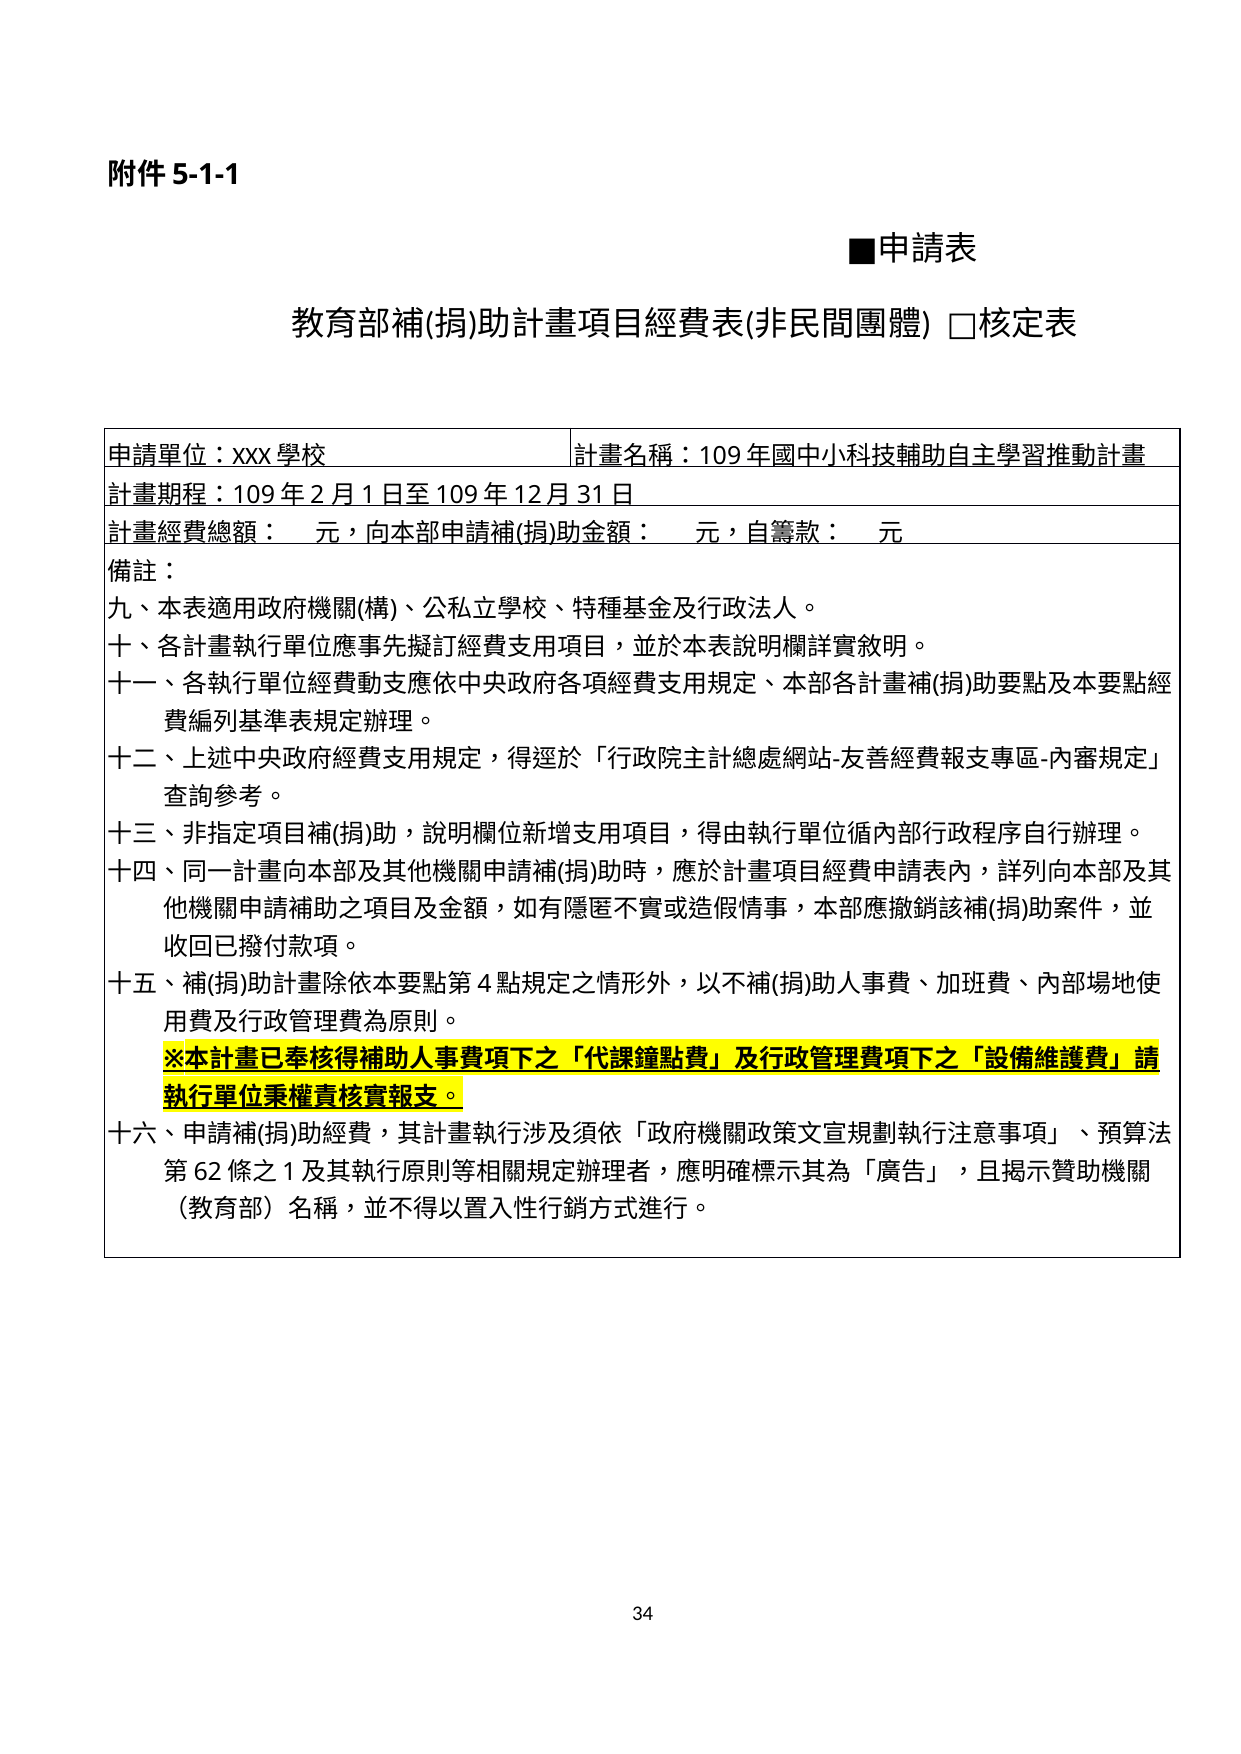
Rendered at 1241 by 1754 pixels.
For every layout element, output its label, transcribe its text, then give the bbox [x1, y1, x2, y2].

table_cell [571, 203, 722, 278]
table_cell [273, 353, 397, 428]
table_cell [251, 203, 272, 278]
table_cell 計畫名稱：109年國中小科技輔助自主學習推動計畫 [571, 429, 1179, 466]
table_cell 備註： 本表適用政府機關(構)、公私立學校、特種基金及行政法人。 各計畫執行單位應事先擬訂經費支用項目，並於本表說明欄詳實敘明。 各執行單位經費動支應依中央政府各項經費支用規定、本部各計畫補(捐)助要點及本要點經費編列基準表規定辦理。 上述中央政府經費支用規定，得逕於「行政院主計總處網站-友善經費報支專區-內審規定」查詢參考。 非指定項目補(捐)助，說明欄位新增支用項目，得由執行單位循內部行政程序自行辦理。 同一計畫向本部及其他機關申請補(捐)助時，應於計畫項目經費申請表內，詳列向本部及其他機關申請補助之項目及金額，如有隱匿不實或造假情事，本部應撤銷該補(捐)助案件，並收回已撥付款項。 補(捐)助計畫除依本要點第4點規定之情形外，以不補(捐)助人事費、加班費、內部場地使用費及行政管理費為原則。 ※本計畫已奉核得補助人事費項下之「代課鐘點費」及行政管理費項下之「設備維護費」請執行單位秉權責核實報支。 申請補(捐)助經費，其計畫執行涉及須依「政府機關政策文宣規劃執行注意事項」、預算法第62條之1及其執行原則等相關規定辦理者，應明確標示其為「廣告」，且揭示贊助機關（教育部）名稱，並不得以置入性行銷方式進行。 [105, 544, 1179, 1257]
table_cell [1096, 278, 1180, 353]
table_cell ■申請表 [722, 203, 1096, 278]
table_cell [105, 353, 251, 428]
table_cell [519, 353, 571, 428]
table_cell [1096, 353, 1180, 428]
table_cell [397, 353, 519, 428]
table_cell 計畫經費總額： 元，向本部申請補(捐)助金額： 元，自籌款： 元 [105, 506, 1179, 543]
table_header [1096, 128, 1180, 203]
table_cell 教育部補(捐)助計畫項目經費表(非民間團體) □核定表 [273, 278, 1096, 353]
table_header [571, 128, 722, 203]
table_cell [105, 203, 251, 278]
table_cell 計畫期程：109年2 月1日至109年12月31日 [105, 467, 1179, 505]
table_header [273, 128, 397, 203]
table_header [519, 128, 571, 203]
table_header [722, 128, 1096, 203]
table_cell [571, 353, 722, 428]
table_cell [397, 203, 519, 278]
table_cell [1096, 203, 1180, 278]
table_cell [519, 203, 571, 278]
table_cell 申請單位：XXX學校 [105, 429, 570, 466]
table_cell [273, 203, 397, 278]
table_cell [251, 278, 272, 353]
table_header [251, 128, 272, 203]
table_cell [722, 353, 1096, 428]
table_header [397, 128, 519, 203]
table_cell [251, 353, 272, 428]
table_cell [105, 278, 251, 353]
table_header 附件5-1-1 [105, 128, 251, 203]
